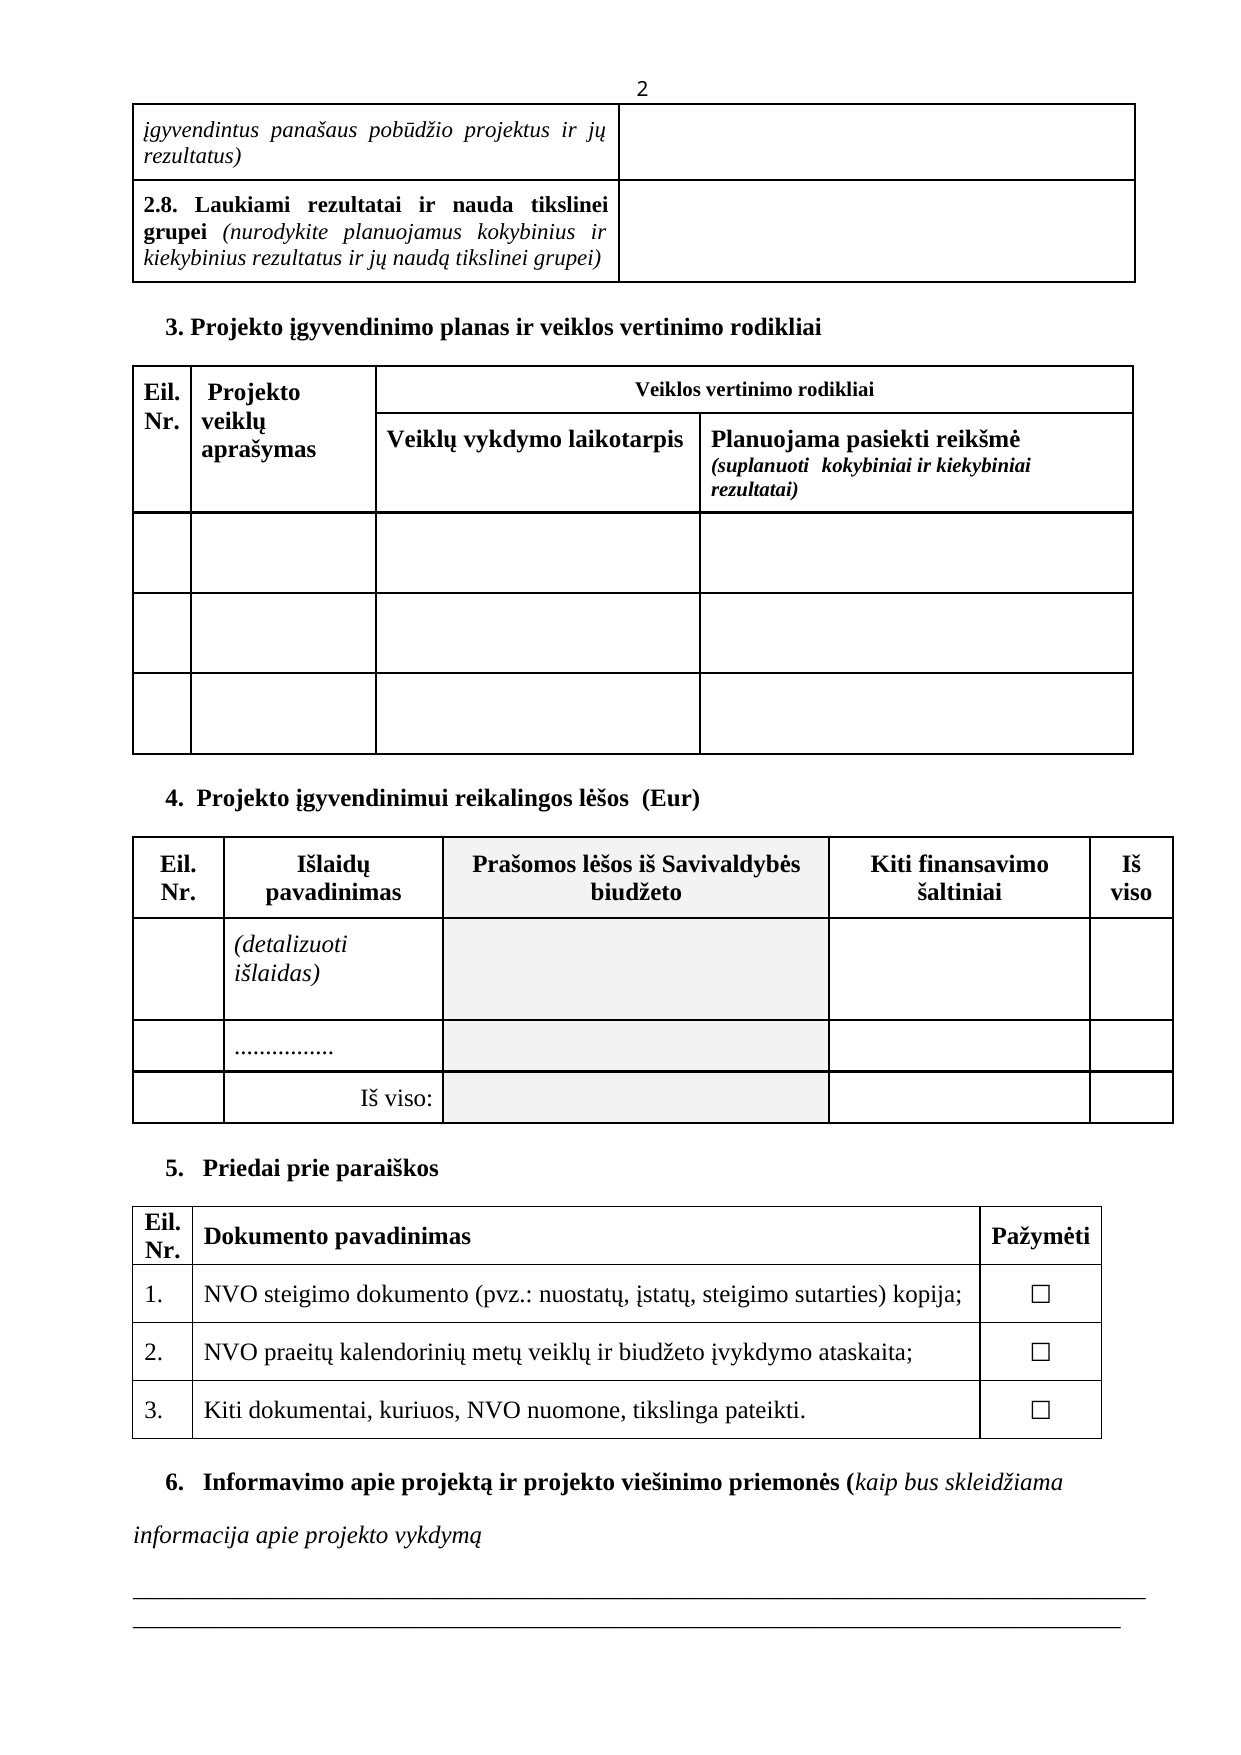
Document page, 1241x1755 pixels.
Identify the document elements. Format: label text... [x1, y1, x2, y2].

table_header Prašomos lėšos iš Savivaldybės biudžeto [444, 838, 828, 917]
table_header Eil. Nr. [133, 1207, 192, 1264]
table_cell [830, 919, 1089, 1019]
text informacija apie projekto vykdymą [133, 1520, 1152, 1549]
table_cell [701, 514, 1132, 592]
table_cell ☐ [981, 1265, 1101, 1322]
table_cell [701, 594, 1132, 672]
table_cell 2. [133, 1323, 192, 1380]
table_cell [134, 1021, 223, 1070]
table_cell [620, 181, 1134, 281]
table_cell NVO steigimo dokumento (pvz.: nuostatų, įstatų, steigimo sutarties) kopija; [193, 1265, 979, 1322]
table_cell [444, 1021, 828, 1070]
table_cell [192, 514, 375, 592]
table_header Veiklos vertinimo rodikliai [377, 367, 1132, 412]
table_cell [134, 1073, 223, 1122]
table_cell [444, 1073, 828, 1122]
table_cell ☐ [981, 1323, 1101, 1380]
table_header Projekto veiklų aprašymas [192, 367, 375, 511]
text 3. Projekto įgyvendinimo planas ir veiklos vertinimo rodikliai [165, 312, 1152, 341]
table_cell [1091, 1021, 1172, 1070]
text 5. Priedai prie paraiškos [133, 1153, 1152, 1182]
text _______________________________________________________________________________ [133, 1602, 1152, 1631]
text 6. Informavimo apie projektą ir projekto viešinimo priemonės (kaip bus skleidžiama [133, 1467, 1152, 1496]
table_cell [377, 674, 699, 753]
table_cell [830, 1073, 1089, 1122]
table_cell Planuojama pasiekti reikšmė (suplanuoti kokybiniai ir kiekybiniai rezultatai) [701, 414, 1132, 511]
table_cell NVO praeitų kalendorinių metų veiklų ir biudžeto įvykdymo ataskaita; [193, 1323, 979, 1380]
table_cell įgyvendintus panašaus pobūdžio projektus ir jų rezultatus) [134, 105, 618, 179]
table_header Iš viso [1091, 838, 1172, 917]
table_header Eil. Nr. [134, 367, 190, 511]
text _________________________________________________________________________________ [133, 1573, 1152, 1602]
table_header Išlaidų pavadinimas [225, 838, 442, 917]
table_header Eil. Nr. [134, 838, 223, 917]
table_cell [830, 1021, 1089, 1070]
table_cell Kiti dokumentai, kuriuos, NVO nuomone, tikslinga pateikti. [193, 1381, 979, 1438]
table_cell [192, 594, 375, 672]
table_cell [377, 594, 699, 672]
text 4. Projekto įgyvendinimui reikalingos lėšos (Eur) [133, 783, 1152, 812]
table_cell [620, 105, 1134, 179]
table_cell [134, 919, 223, 1019]
table_cell [444, 919, 828, 1019]
table_cell [377, 514, 699, 592]
table_cell Veiklų vykdymo laikotarpis [377, 414, 699, 511]
table_header Dokumento pavadinimas [193, 1207, 979, 1264]
table_cell 1. [133, 1265, 192, 1322]
table_cell (detalizuoti išlaidas) [225, 919, 442, 1019]
table_cell ................ [225, 1021, 442, 1070]
table_cell 2.8. Laukiami rezultatai ir nauda tikslinei grupei (nurodykite planuojamus kokybinius ir kiekybinius rezultatus ir jų naudą tikslinei grupei) [134, 181, 618, 281]
table_cell [134, 514, 190, 592]
table_cell Iš viso: [225, 1073, 442, 1122]
table_header Pažymėti [981, 1207, 1101, 1264]
table_cell [701, 674, 1132, 753]
table_cell [1091, 1073, 1172, 1122]
table_cell [134, 674, 190, 753]
table_cell ☐ [981, 1381, 1101, 1438]
table_cell 3. [133, 1381, 192, 1438]
table_cell [134, 594, 190, 672]
table_cell [192, 674, 375, 753]
table_cell [1091, 919, 1172, 1019]
table_header Kiti finansavimo šaltiniai [830, 838, 1089, 917]
